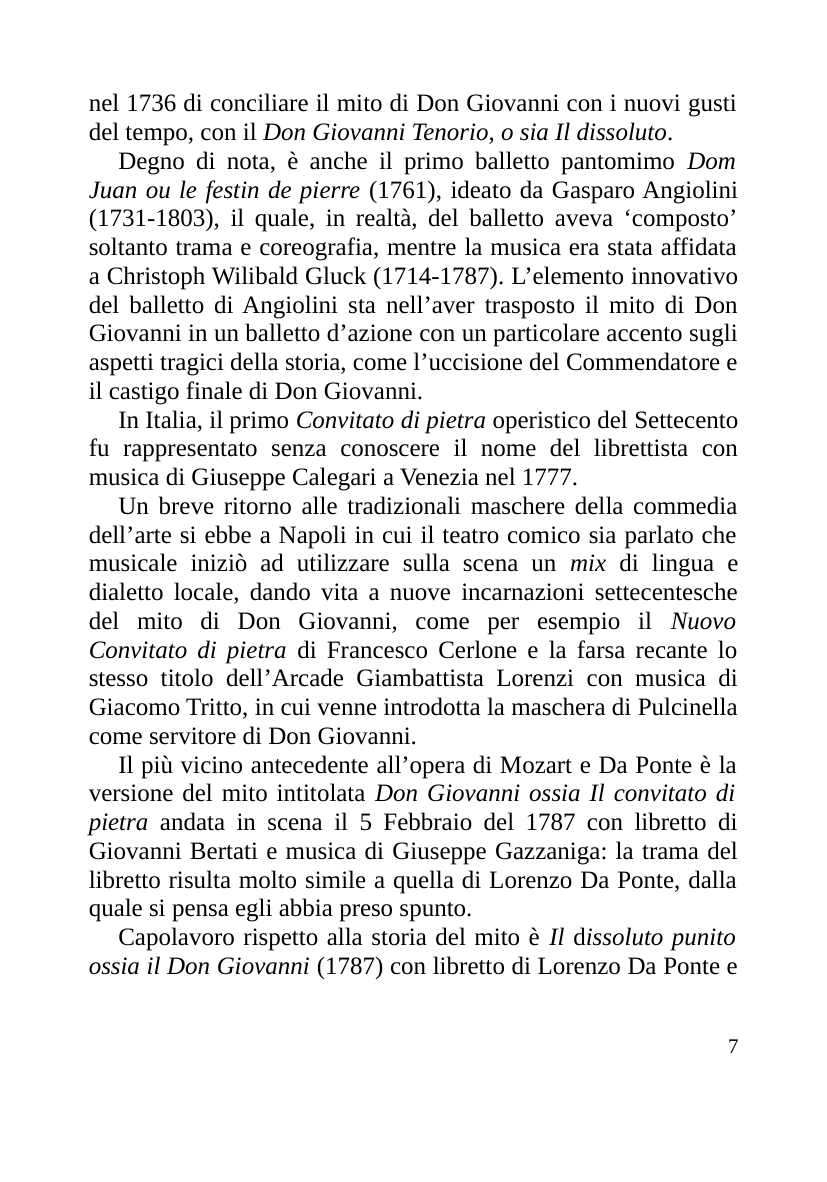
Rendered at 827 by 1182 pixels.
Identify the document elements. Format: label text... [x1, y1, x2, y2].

text Capolavoro rispetto alla storia del mito è Il dissoluto punito ossia il Don Giovanni (1787) con libretto di Lorenzo Da Ponte e [88, 922, 738, 980]
text Degno di nota, è anche il primo balletto pantomimo Dom Juan ou le festin de pierre (1761), ideato da Gasparo Angiolini (1731-1803), il quale, in realtà, del balletto aveva ‘composto’ soltanto trama e coreografia, mentre la musica era stata affidata a Christoph Wilibald Gluck (1714-1787). L’elemento innovativo del balletto di Angiolini sta nell’aver trasposto il mito di Don Giovanni in un balletto d’azione con un particolare accento sugli aspetti tragici della storia, come l’uccisione del Commendatore e il castigo finale di Don Giovanni. [88, 146, 738, 405]
text Un breve ritorno alle tradizionali maschere della commedia dell’arte si ebbe a Napoli in cui il teatro comico sia parlato che musicale iniziò ad utilizzare sulla scena un mix di lingua e dialetto locale, dando vita a nuove incarnazioni settecentesche del mito di Don Giovanni, come per esempio il Nuovo Convitato di pietra di Francesco Cerlone e la farsa recante lo stesso titolo dell’Arcade Giambattista Lorenzi con musica di Giacomo Tritto, in cui venne introdotta la maschera di Pulcinella come servitore di Don Giovanni. [88, 491, 738, 750]
text In Italia, il primo Convitato di pietra operistico del Settecento fu rappresentato senza conoscere il nome del librettista con musica di Giuseppe Calegari a Venezia nel 1777. [88, 405, 738, 491]
text Il più vicino antecedente all’opera di Mozart e Da Ponte è la versione del mito intitolata Don Giovanni ossia Il convitato di pietra andata in scena il 5 Febbraio del 1787 con libretto di Giovanni Bertati e musica di Giuseppe Gazzaniga: la trama del libretto risulta molto simile a quella di Lorenzo Da Ponte, dalla quale si pensa egli abbia preso spunto. [88, 750, 738, 922]
text nel 1736 di conciliare il mito di Don Giovanni con i nuovi gusti del tempo, con il Don Giovanni Tenorio, o sia Il dissoluto. [88, 88, 738, 146]
